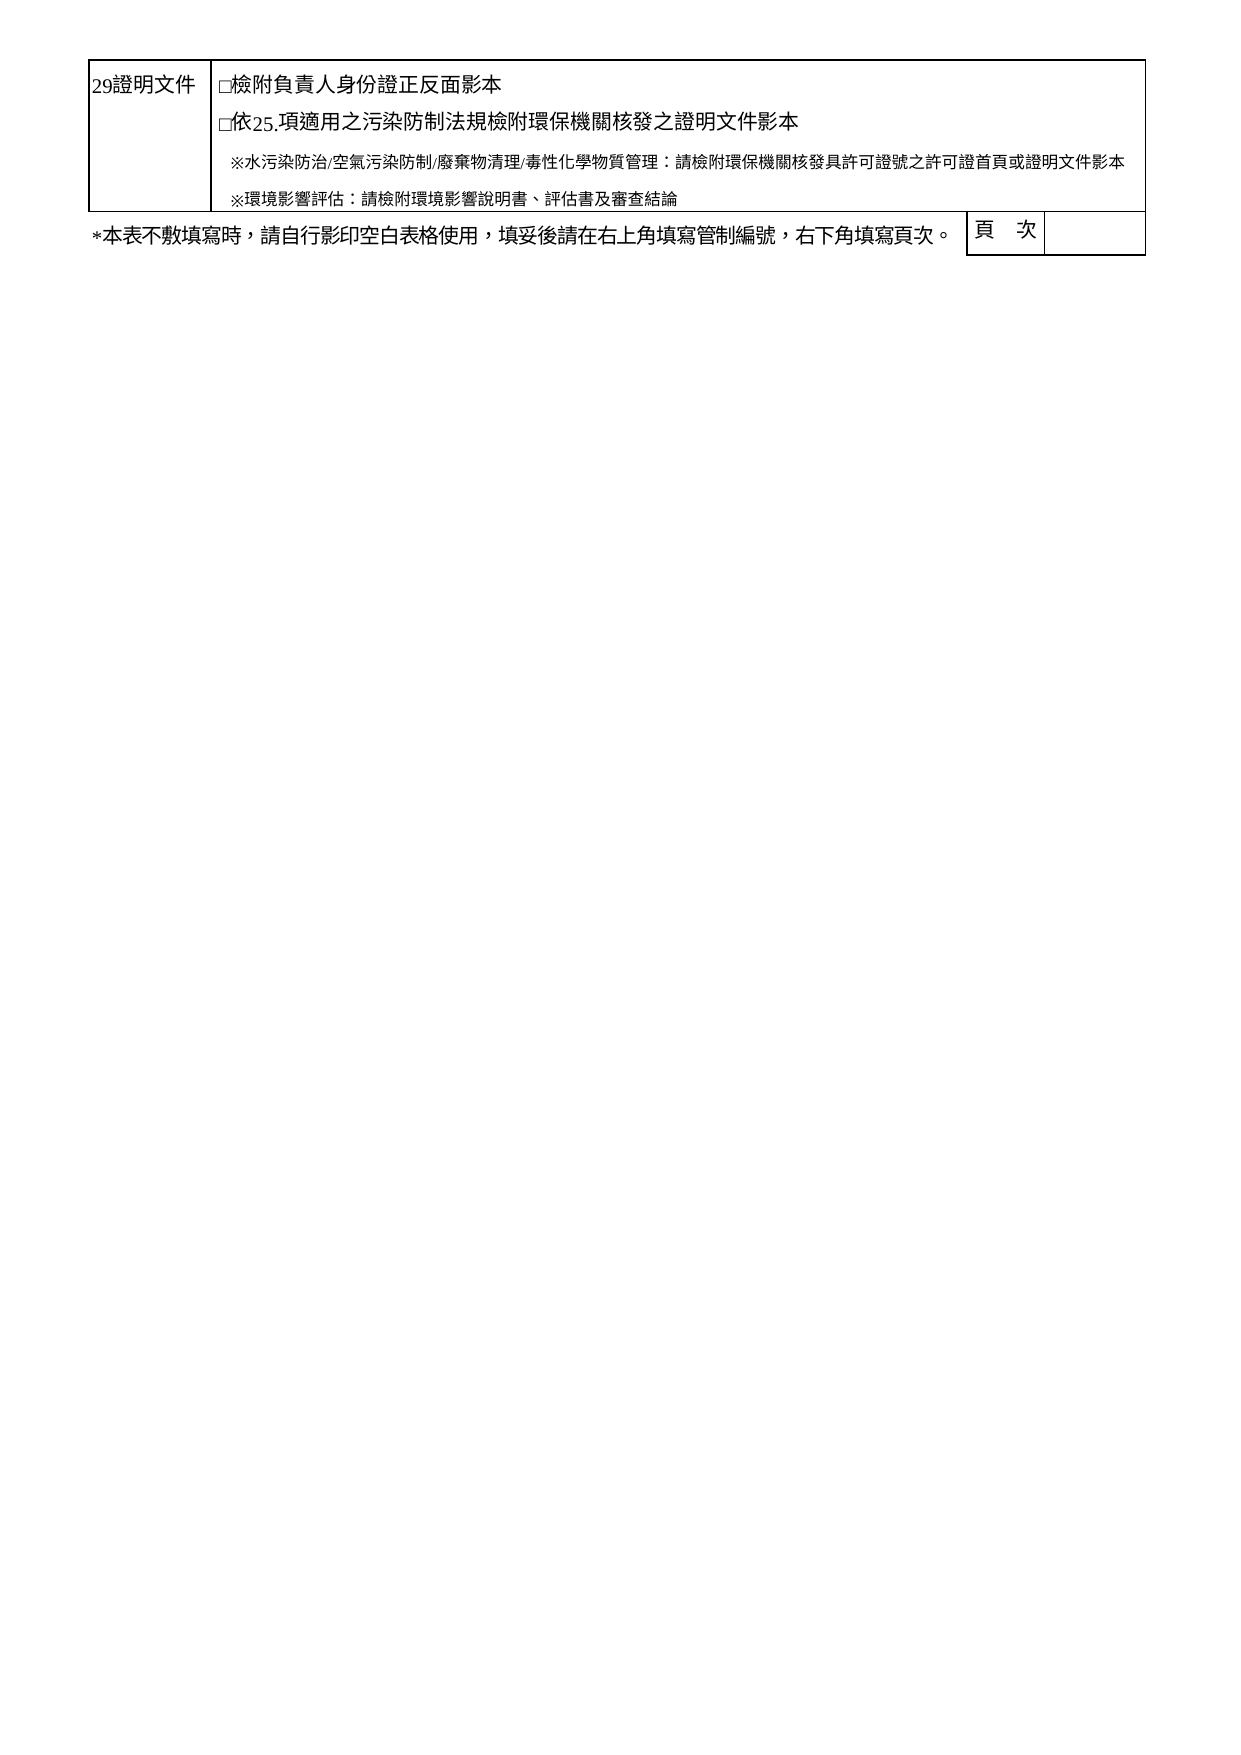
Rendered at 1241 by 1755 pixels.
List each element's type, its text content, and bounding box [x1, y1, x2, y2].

table_cell □檢附負責人身份證正反面影本 □依25.項適用之污染防制法規檢附環保機關核發之證明文件影本 ※水污染防治/空氣污染防制/廢棄物清理/毒性化學物質管理：請檢附環保機關核發具許可證號之許可證首頁或證明文件影本 ※環境影響評估：請檢附環境影響說明書、評估書及審查結論 [212, 61, 1145, 211]
table_cell [1146, 211, 1161, 254]
table_cell *本表不敷填寫時，請自行影印空白表格使用，填妥後請在右上角填寫管制編號，右下角填寫頁次。 [89, 212, 966, 254]
table_cell [1146, 59, 1161, 211]
table_cell 頁 次 [968, 212, 1044, 254]
table_cell 29證明文件 [90, 61, 210, 211]
table_cell [1045, 212, 1145, 254]
